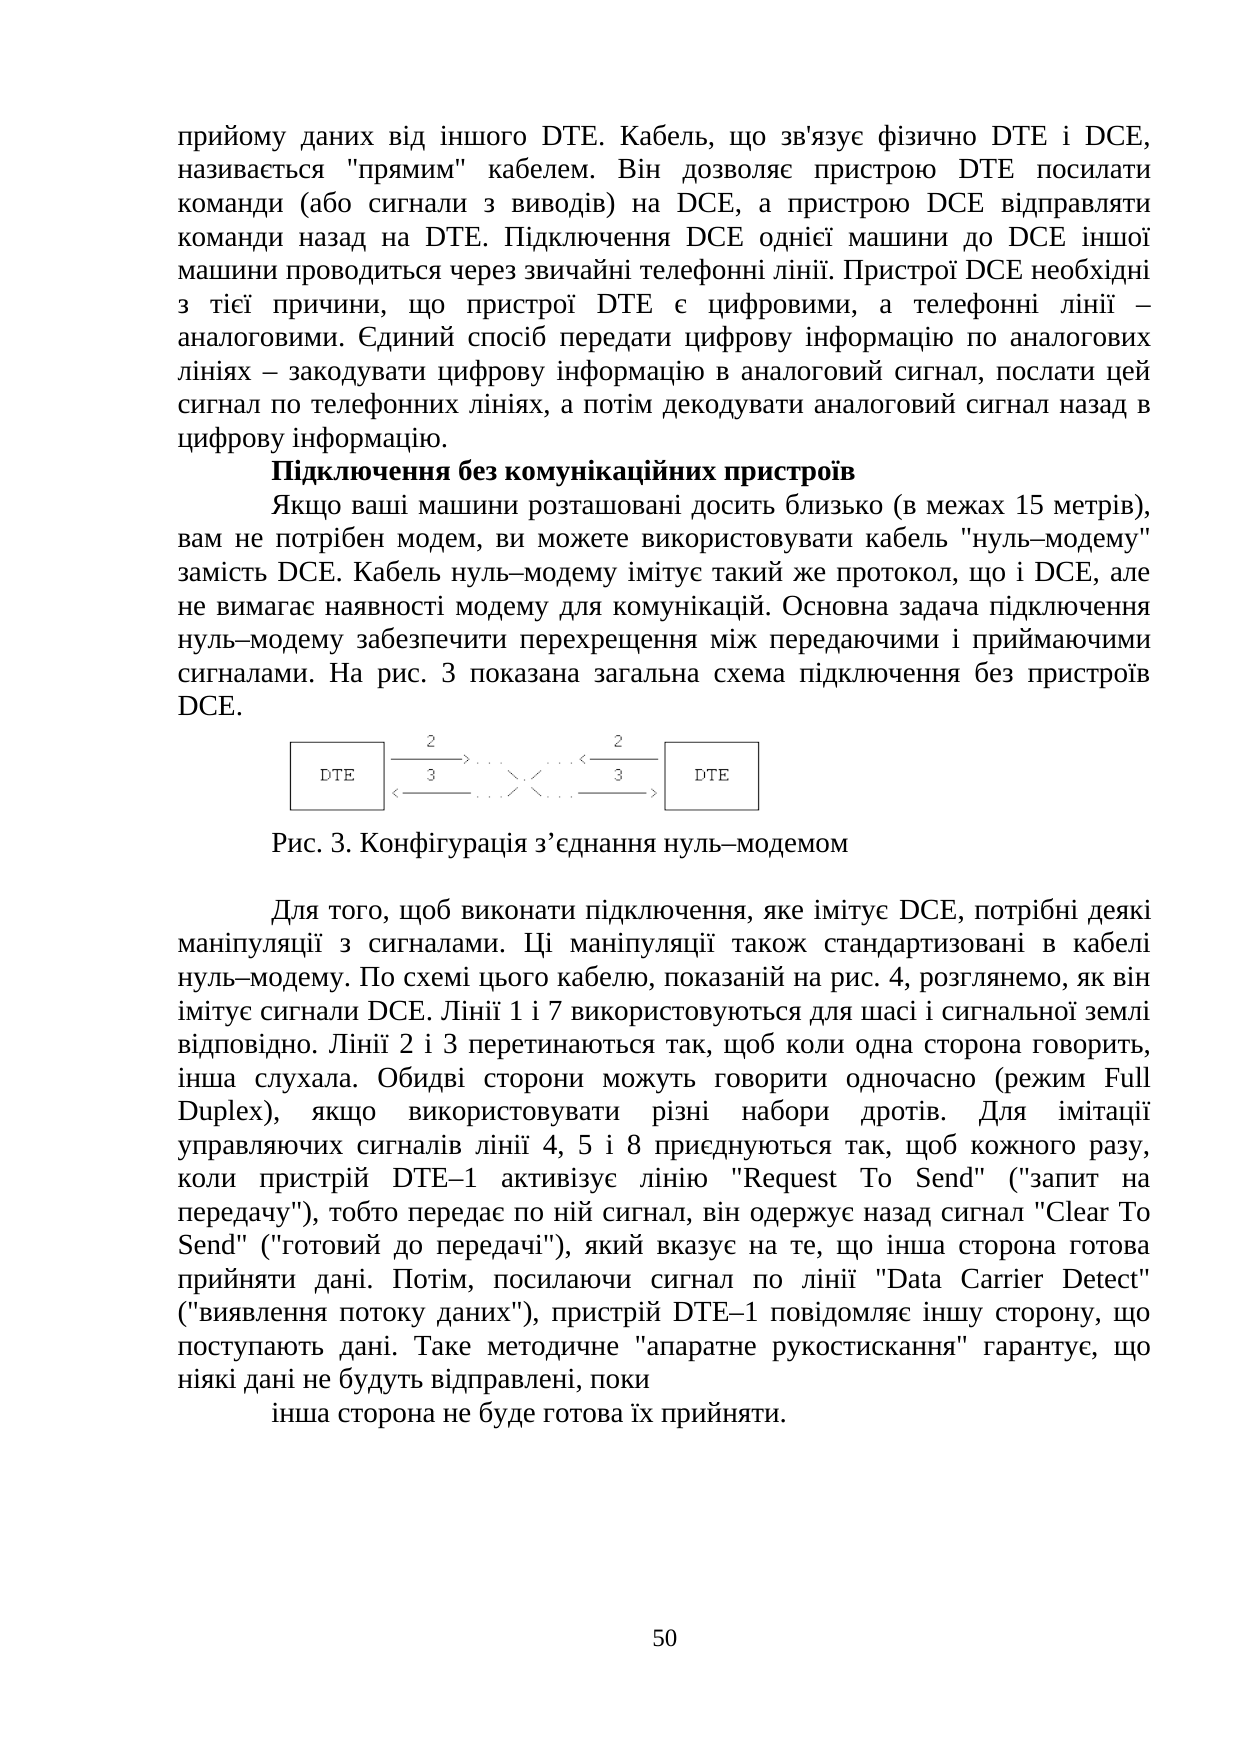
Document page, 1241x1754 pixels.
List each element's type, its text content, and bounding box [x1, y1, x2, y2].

text інша сторона не буде готова їх прийняти. [177, 1395, 1152, 1429]
text Для того, щоб виконати підключення, яке імітує DCE, потрібні деякі маніпуляції з сигналами. Ці маніпуляції також стандартизовані в кабелі нуль–модему. По схемі цього кабелю, показаній на рис. 4, розглянемо, як він імітує сигнали DCE. Лінії 1 і 7 використовуються для шасі і сигнальної землі відповідно. Лінії 2 і 3 перетинаються так, щоб коли одна сторона говорить, інша слухала. Обидві сторони можуть говорити одночасно (режим Full Duplex), якщо використовувати різні набори дротів. Для імітації управляючих сигналів лінії 4, 5 і 8 приєднуються так, щоб кожного разу, коли пристрій DTE–1 активізує лінію "Request To Send" ("запит на передачу"), тобто передає по ній сигнал, він одержує назад сигнал "Clear To Send" ("готовий до передачі"), який вказує на те, що інша сторона готова прийняти дані. Потім, посилаючи сигнал по лінії "Dаta Carrier Detect" ("виявлення потоку даних"), пристрій DTE–1 повідомляє іншу сторону, що поступають дані. Таке методичне "апаратне рукостискання" гарантує, що ніякі дані не будуть відправлені, поки [177, 892, 1152, 1395]
text Якщо ваші машини розташовані досить близько (в межах 15 метрів), вам не потрібен модем, ви можете використовувати кабель "нуль–модему" замість DCE. Кабель нуль–модему імітує такий же протокол, що і DCE, але не вимагає наявності модему для комунікацій. Основна задача підключення нуль–модему забезпечити перехрещення між передаючими і приймаючими сигналами. На рис. 3 показана загальна схема підключення без пристроїв DCE. [177, 487, 1152, 722]
text прийому даних від іншого DTE. Кабель, що зв'язує фізично DTE і DCE, називається "прямим" кабелем. Він дозволяє пристрою DTE посилати команди (або сигнали з виводів) на DCE, а пристрою DCE відправляти команди назад на DTE. Підключення DCE однієї машини до DCE іншої машини проводиться через звичайні телефонні лінії. Пристрої DCE необхідні з тієї причини, що пристрої DTE є цифровими, а телефонні лінії – аналоговими. Єдиний спосіб передати цифрову інформацію по аналогових лініях – закодувати цифрову інформацію в аналоговий сигнал, послати цей сигнал по телефонних лініях, а потім декодувати аналоговий сигнал назад в цифрову інформацію. [177, 118, 1152, 453]
picture [287, 731, 764, 816]
text Рис. 3. Конфігурація з’єднання нуль–модемом [177, 825, 1152, 858]
text Підключення без комунікаційних пристроїв [177, 453, 1152, 487]
